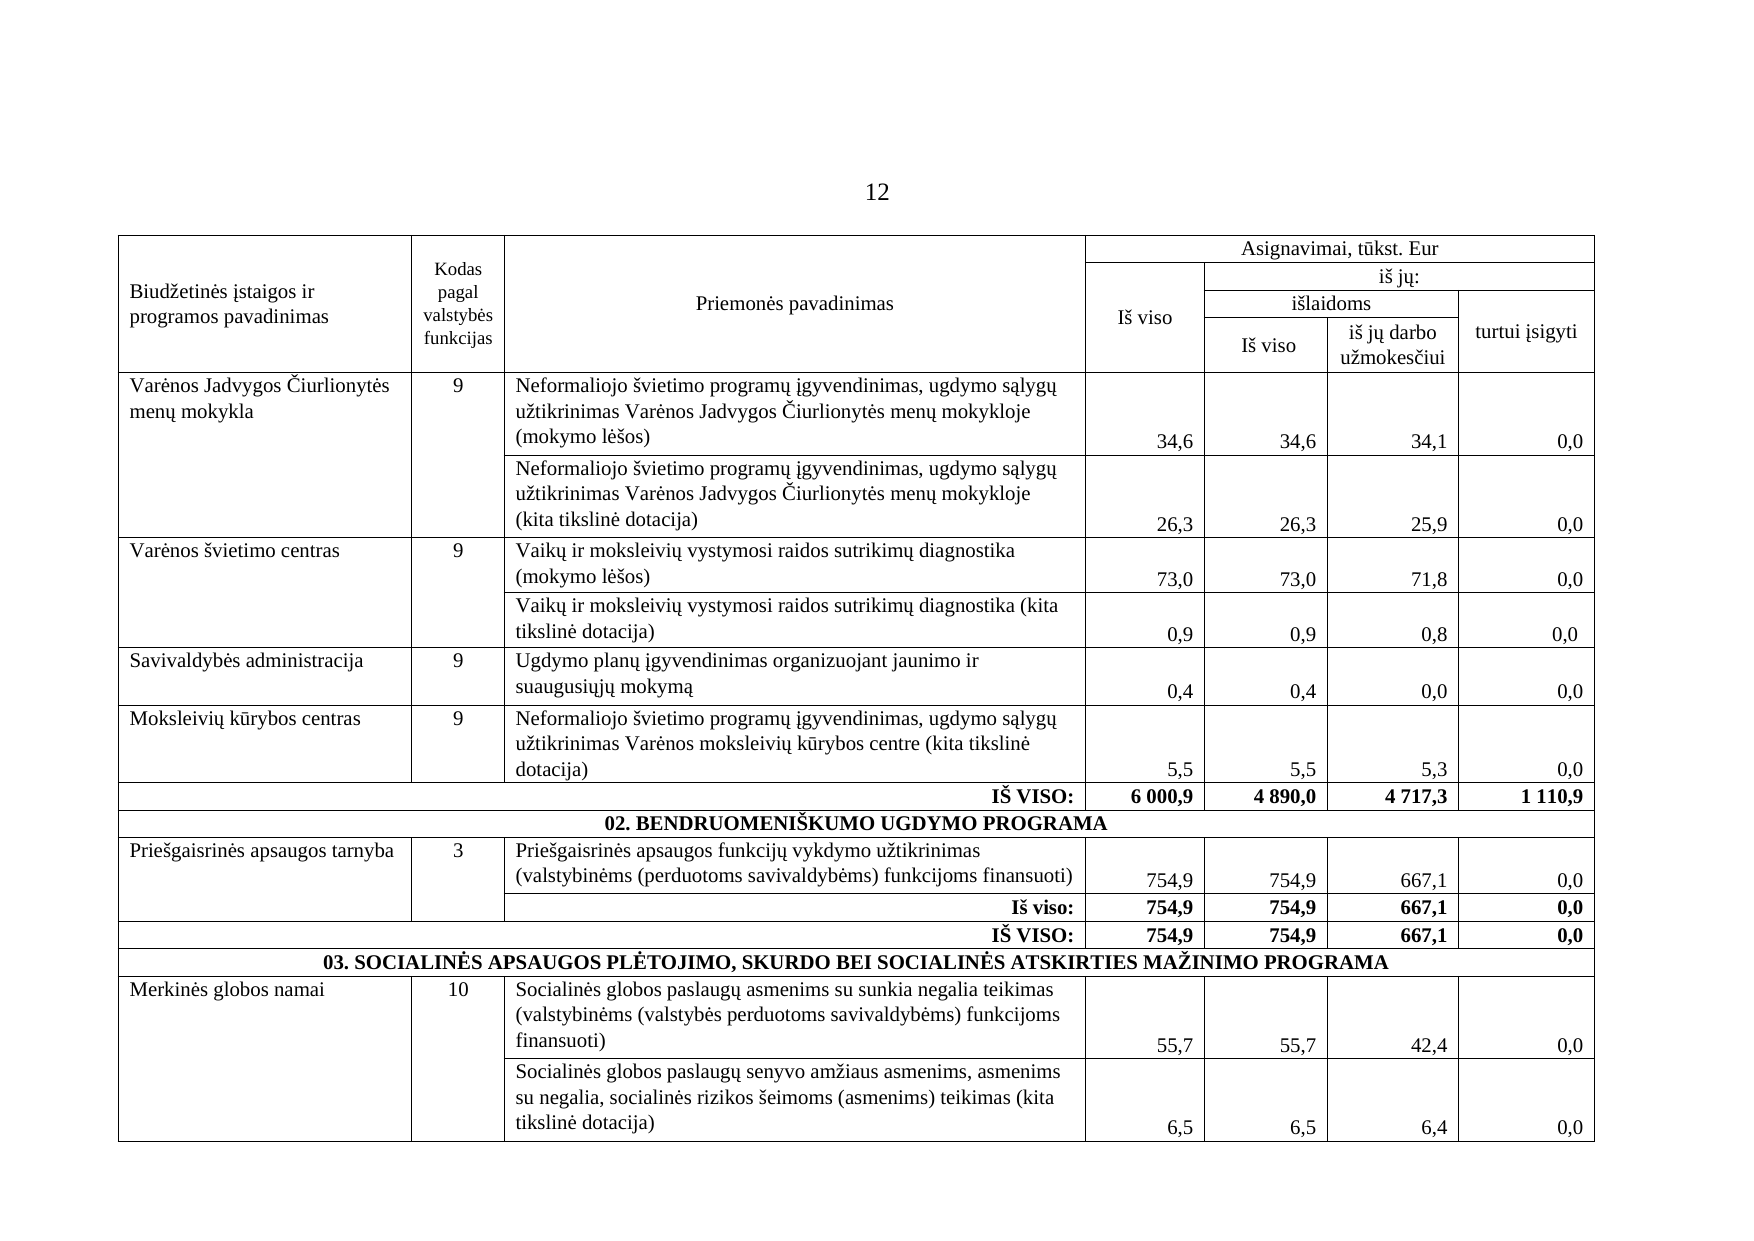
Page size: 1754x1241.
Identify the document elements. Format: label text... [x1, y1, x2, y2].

table_cell 1 110,9 [1459, 783, 1594, 809]
table_cell Iš viso: [505, 894, 1085, 921]
table_cell Neformaliojo švietimo programų įgyvendinimas, ugdymo sąlygų užtikrinimas Varėnos Jadvygos Čiurlionytės menų mokykloje (mokymo lėšos) [505, 373, 1085, 455]
table_cell 26,3 [1205, 456, 1327, 537]
table_cell 0,0 [1459, 648, 1594, 705]
table_cell Iš viso [1086, 263, 1204, 372]
table_cell 73,0 [1205, 538, 1327, 592]
table_cell 73,0 [1086, 538, 1204, 592]
table_cell IŠ VISO: [119, 783, 1085, 809]
table_cell Merkinės globos namai [119, 977, 411, 1141]
table_cell Vaikų ir moksleivių vystymosi raidos sutrikimų diagnostika (kita tikslinė dotacija) [505, 593, 1085, 647]
table_cell Ugdymo planų įgyvendinimas organizuojant jaunimo ir suaugusiųjų mokymą [505, 648, 1085, 705]
table_cell 667,1 [1328, 838, 1458, 893]
table_cell 0,0 [1459, 373, 1594, 455]
table_cell 0,9 [1205, 593, 1327, 647]
table_cell 0,0 [1459, 538, 1594, 592]
table_cell 0,0 [1459, 706, 1594, 782]
table_cell 754,9 [1205, 838, 1327, 893]
table_cell iš jų: [1205, 263, 1594, 290]
table_cell Iš viso [1205, 318, 1327, 372]
table_cell 754,9 [1086, 894, 1204, 921]
table_cell 0,0 [1459, 977, 1594, 1058]
table_cell 34,6 [1086, 373, 1204, 455]
table_header Priemonės pavadinimas [505, 236, 1085, 372]
table_cell 34,1 [1328, 373, 1458, 455]
table_cell IŠ VISO: [119, 922, 1085, 948]
table_cell 6,4 [1328, 1059, 1458, 1141]
table_cell 0,0 [1459, 593, 1594, 647]
table_cell išlaidoms [1205, 291, 1458, 317]
table_cell 6,5 [1086, 1059, 1204, 1141]
table_cell Vaikų ir moksleivių vystymosi raidos sutrikimų diagnostika (mokymo lėšos) [505, 538, 1085, 592]
table_cell 0,8 [1328, 593, 1458, 647]
table_cell 667,1 [1328, 894, 1458, 921]
table_cell 71,8 [1328, 538, 1458, 592]
table_cell 55,7 [1086, 977, 1204, 1058]
table_cell Priešgaisrinės apsaugos funkcijų vykdymo užtikrinimas (valstybinėms (perduotoms savivaldybėms) funkcijoms finansuoti) [505, 838, 1085, 893]
table_cell Priešgaisrinės apsaugos tarnyba [119, 838, 411, 921]
table_cell 55,7 [1205, 977, 1327, 1058]
table_cell 26,3 [1086, 456, 1204, 537]
table_cell 0,0 [1459, 922, 1594, 948]
table_cell 0,0 [1328, 648, 1458, 705]
table_cell Socialinės globos paslaugų senyvo amžiaus asmenims, asmenims su negalia, socialinės rizikos šeimoms (asmenims) teikimas (kita tikslinė dotacija) [505, 1059, 1085, 1141]
table_cell 5,5 [1086, 706, 1204, 782]
table_cell 9 [412, 706, 504, 782]
table_cell 754,9 [1086, 838, 1204, 893]
table_header Asignavimai, tūkst. Eur [1086, 236, 1594, 262]
table_cell iš jų darbo užmokesčiui [1328, 318, 1458, 372]
table_cell 0,0 [1459, 894, 1594, 921]
table_cell 0,9 [1086, 593, 1204, 647]
table_cell 754,9 [1086, 922, 1204, 948]
table_cell 34,6 [1205, 373, 1327, 455]
table_cell 10 [412, 977, 504, 1141]
table_cell 754,9 [1205, 894, 1327, 921]
table_cell 667,1 [1328, 922, 1458, 948]
table_header Kodas pagal valstybės funkcijas [412, 236, 504, 372]
table_cell 754,9 [1205, 922, 1327, 948]
table_cell 9 [412, 648, 504, 705]
table_cell Moksleivių kūrybos centras [119, 706, 411, 782]
table_cell turtui įsigyti [1459, 291, 1594, 372]
table_cell 0,4 [1205, 648, 1327, 705]
table_cell 5,3 [1328, 706, 1458, 782]
table_cell 3 [412, 838, 504, 921]
table_cell 0,0 [1459, 838, 1594, 893]
table_cell 5,5 [1205, 706, 1327, 782]
table_header Biudžetinės įstaigos ir programos pavadinimas [119, 236, 411, 372]
table_cell 03. SOCIALINĖS APSAUGOS PLĖTOJIMO, SKURDO BEI SOCIALINĖS ATSKIRTIES MAŽINIMO PROGRAMA [119, 949, 1594, 976]
table_cell 25,9 [1328, 456, 1458, 537]
table_cell 9 [412, 538, 504, 647]
table_cell 6,5 [1205, 1059, 1327, 1141]
table_cell Varėnos švietimo centras [119, 538, 411, 647]
table_cell Savivaldybės administracija [119, 648, 411, 705]
table_cell Neformaliojo švietimo programų įgyvendinimas, ugdymo sąlygų užtikrinimas Varėnos Jadvygos Čiurlionytės menų mokykloje (kita tikslinė dotacija) [505, 456, 1085, 537]
table_cell 0,4 [1086, 648, 1204, 705]
table_cell 42,4 [1328, 977, 1458, 1058]
table_cell 9 [412, 373, 504, 537]
table_cell Socialinės globos paslaugų asmenims su sunkia negalia teikimas (valstybinėms (valstybės perduotoms savivaldybėms) funkcijoms finansuoti) [505, 977, 1085, 1058]
table_cell Varėnos Jadvygos Čiurlionytės menų mokykla [119, 373, 411, 537]
table_cell 02. BENDRUOMENIŠKUMO UGDYMO PROGRAMA [119, 811, 1594, 837]
table_cell 0,0 [1459, 456, 1594, 537]
table_cell 4 717,3 [1328, 783, 1458, 809]
table_cell 0,0 [1459, 1059, 1594, 1141]
table_cell 4 890,0 [1205, 783, 1327, 809]
table_cell 6 000,9 [1086, 783, 1204, 809]
table_cell Neformaliojo švietimo programų įgyvendinimas, ugdymo sąlygų užtikrinimas Varėnos moksleivių kūrybos centre (kita tikslinė dotacija) [505, 706, 1085, 782]
